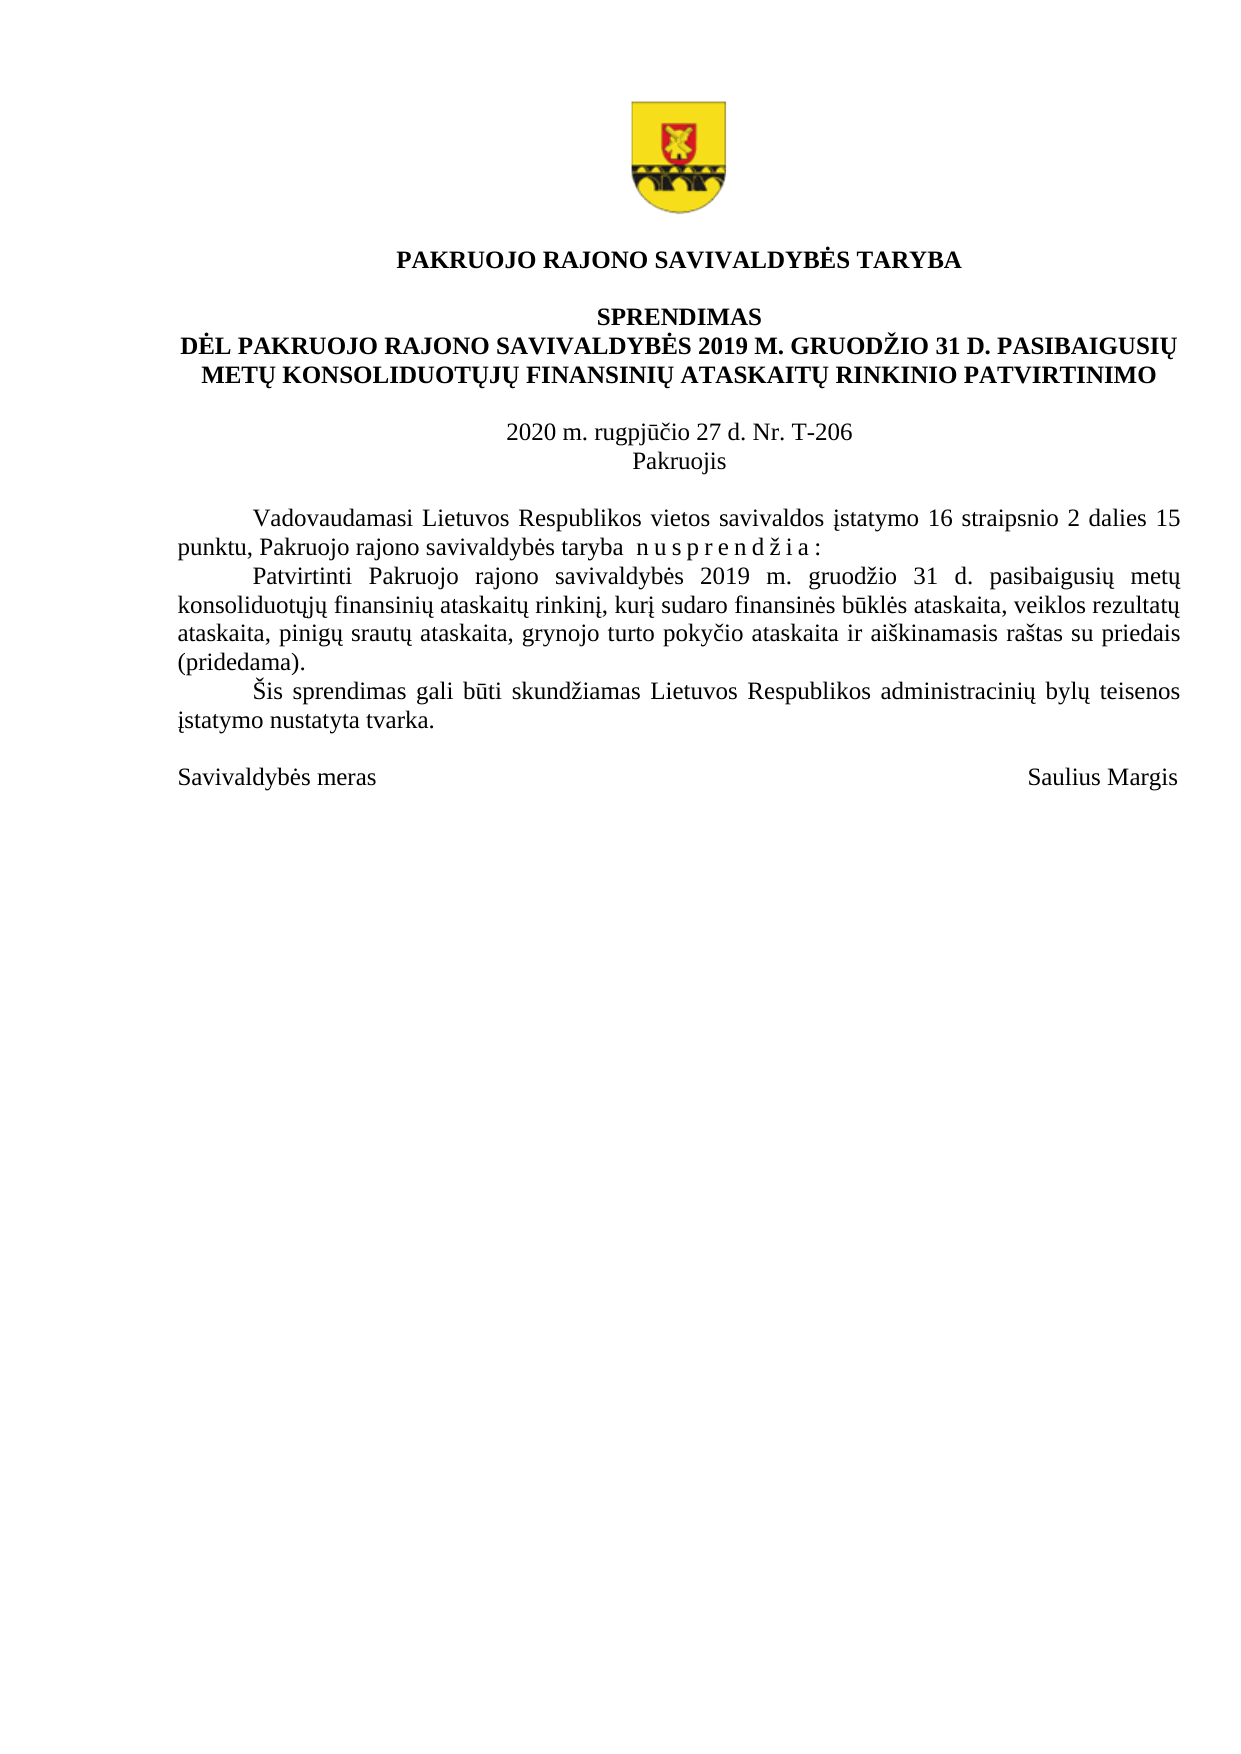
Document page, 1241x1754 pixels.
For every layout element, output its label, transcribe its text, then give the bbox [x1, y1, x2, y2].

text Vadovaudamasi Lietuvos Respublikos vietos savivaldos įstatymo 16 straipsnio 2 dalies 15 punktu, Pakruojo rajono savivaldybės taryba nusprendžia: [177, 503, 1181, 561]
subtitle DĖl Pakruojo rajono savivaldybės 2019 m. GRUODŽIO 31 D. pasibaigusių metų konsoliduotųjų finansinių ataskaitų rinkinio patvirtinimo [177, 331, 1181, 388]
text Pakruojis [177, 446, 1181, 475]
text Savivaldybės meras Saulius Margis [177, 762, 1181, 820]
text 2020 m. rugpjūčio 27 d. Nr. T-206 [177, 417, 1181, 446]
text Patvirtinti Pakruojo rajono savivaldybės 2019 m. gruodžio 31 d. pasibaigusių metų konsoliduotųjų finansinių ataskaitų rinkinį, kurį sudaro finansinės būklės ataskaita, veiklos rezultatų ataskaita, pinigų srautų ataskaita, grynojo turto pokyčio ataskaita ir aiškinamasis raštas su priedais (pridedama). [177, 561, 1181, 676]
subtitle Sprendimas [177, 302, 1181, 331]
text Šis sprendimas gali būti skundžiamas Lietuvos Respublikos administracinių bylų teisenos įstatymo nustatyta tvarka. [177, 676, 1181, 733]
text PAKRUOJO RAJONO SAVIVALDYBĖS TARYBA [177, 245, 1181, 273]
